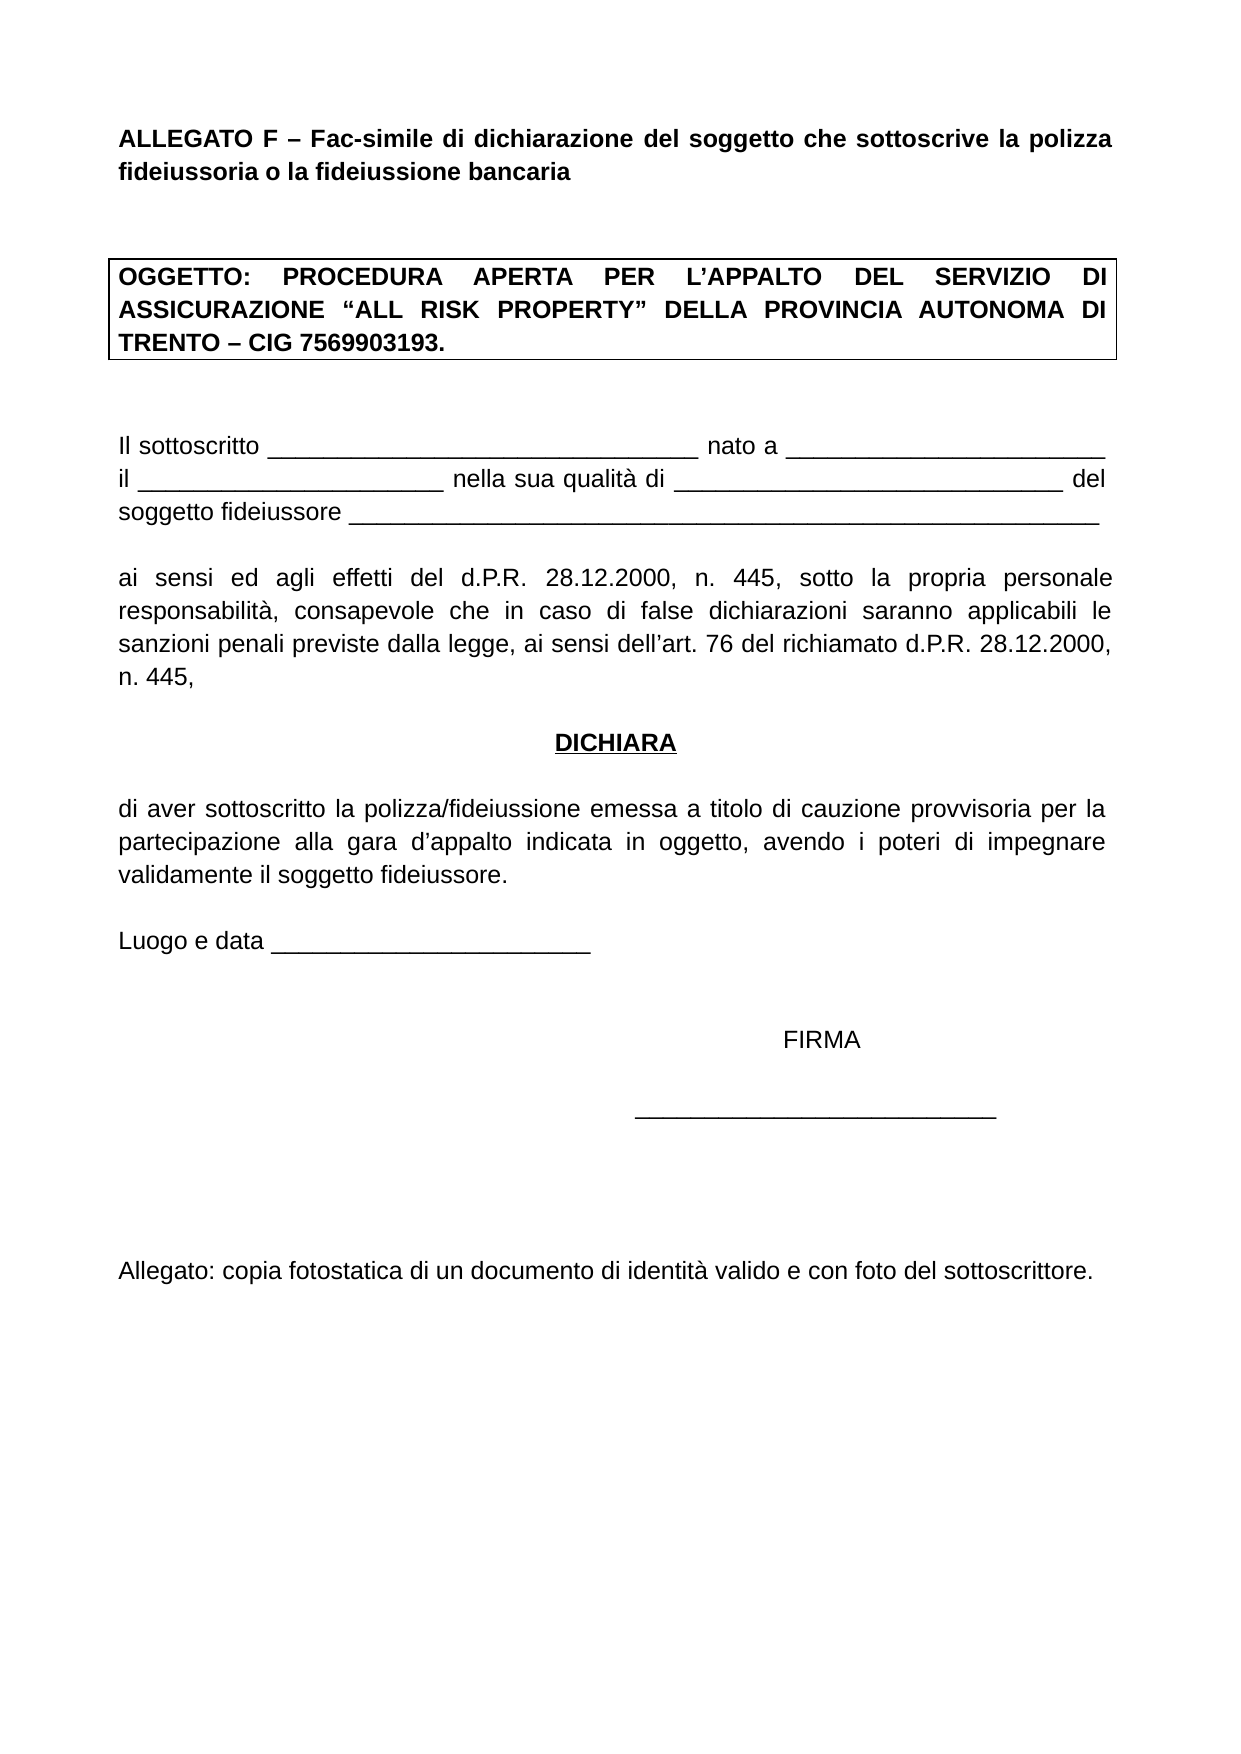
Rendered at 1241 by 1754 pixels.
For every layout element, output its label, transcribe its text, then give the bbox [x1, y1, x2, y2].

text Il sottoscritto _______________________________ nato a _______________________ il ______________________ nella sua qualità di ____________________________ del soggetto fideiussore ______________________________________________________ [118, 431, 1106, 525]
text ai sensi ed agli effetti del d.P.R. 28.12.2000, n. 445, sotto la propria personale responsabilità, consapevole che in caso di false dichiarazioni saranno applicabili le sanzioni penali previste dalla legge, ai sensi dell’art. 76 del richiamato d.P.R. 28.12.2000, n. 445, [118, 563, 1113, 691]
text ALLEGATO F – FAC-SIMILE DI DICHIARAZIONE DEL SOGGETTO CHE SOTTOSCRIVE LA POLIZZA FIDEiUSSORIA O LA FIDEIUSSIONE BANCARIA [118, 124, 1113, 186]
text Luogo e data _______________________ [118, 926, 1113, 955]
text __________________________ [118, 1091, 1113, 1120]
text OGGETTO: PROCEDURA APERTA PER L’APPALTO DEL SERVIZIO DI ASSICURAZIONE “ALL RISK PROPERTY” DELLA PROVINCIA AUTONOMA DI TRENTO – CIG 7569903193. [110, 260, 1116, 359]
text di aver sottoscritto la polizza/fideiussione emessa a titolo di cauzione provvisoria per la partecipazione alla gara d’appalto indicata in oggetto, avendo i poteri di impegnare validamente il soggetto fideiussore. [118, 794, 1107, 889]
text DICHIARA [118, 728, 1113, 757]
text Allegato: copia fotostatica di un documento di identità valido e con foto del sottoscrittore. [118, 1256, 1113, 1285]
text FIRMA [118, 1025, 1113, 1054]
